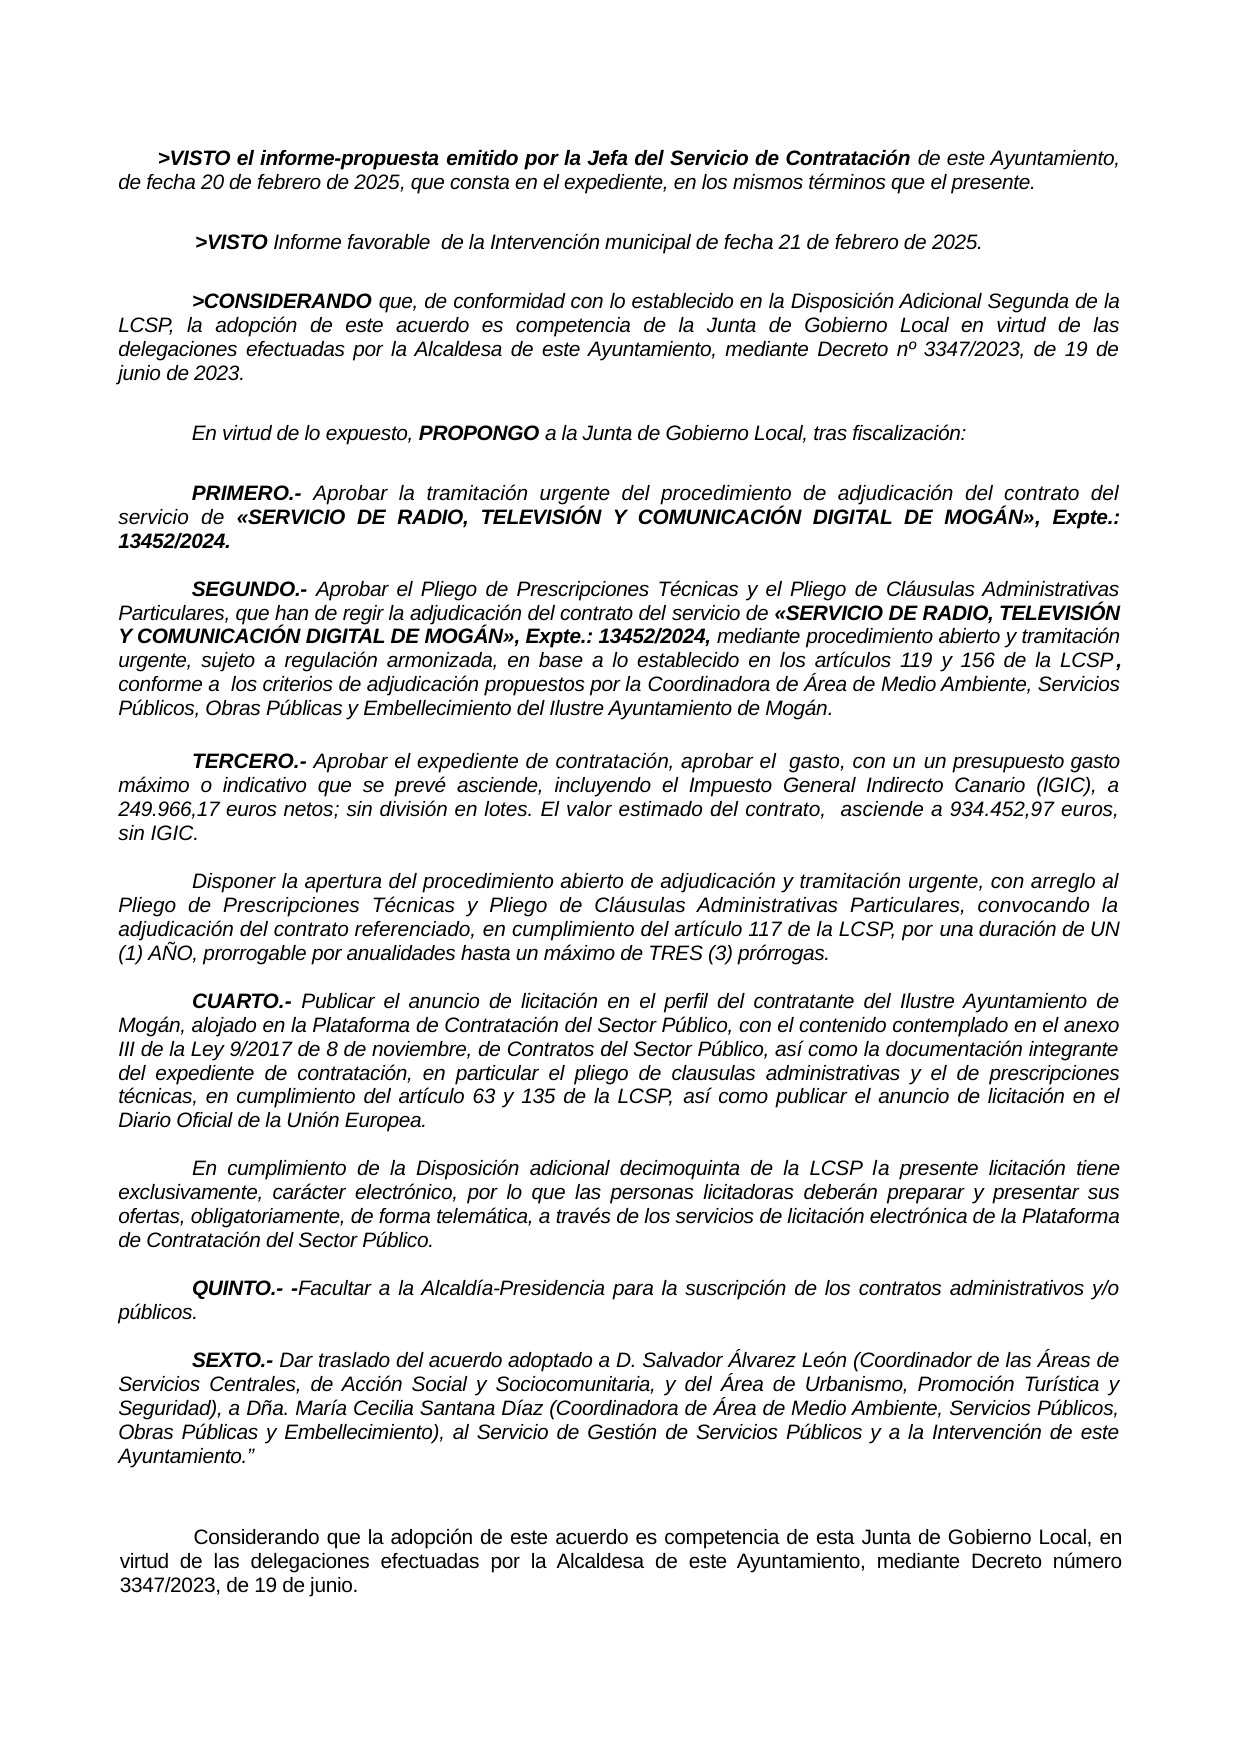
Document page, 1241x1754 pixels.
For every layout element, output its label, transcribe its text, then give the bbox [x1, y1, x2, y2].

text PRIMERO.- Aprobar la tramitación urgente del procedimiento de adjudicación del contrato del servicio de «SERVICIO DE RADIO, TELEVISIÓN Y COMUNICACIÓN DIGITAL DE MOGÁN», Expte.: 13452/2024. [118, 481, 1122, 552]
text En cumplimiento de la Disposición adicional decimoquinta de la LCSP la presente licitación tiene exclusivamente, carácter electrónico, por lo que las personas licitadoras deberán preparar y presentar sus ofertas, obligatoriamente, de forma telemática, a través de los servicios de licitación electrónica de la Plataforma de Contratación del Sector Público. [118, 1156, 1122, 1252]
text QUINTO.- -Facultar a la Alcaldía-Presidencia para la suscripción de los contratos administrativos y/o públicos. [118, 1276, 1122, 1324]
text SEGUNDO.- Aprobar el Pliego de Prescripciones Técnicas y el Pliego de Cláusulas Administrativas Particulares, que han de regir la adjudicación del contrato del servicio de «SERVICIO DE RADIO, TELEVISIÓN Y COMUNICACIÓN DIGITAL DE MOGÁN», Expte.: 13452/2024, mediante procedimiento abierto y tramitación urgente, sujeto a regulación armonizada, en base a lo establecido en los artículos 119 y 156 de la LCSP, conforme a los criterios de adjudicación propuestos por la Coordinadora de Área de Medio Ambiente, Servicios Públicos, Obras Públicas y Embellecimiento del Ilustre Ayuntamiento de Mogán. [118, 576, 1122, 720]
text Disponer la apertura del procedimiento abierto de adjudicación y tramitación urgente, con arreglo al Pliego de Prescripciones Técnicas y Pliego de Cláusulas Administrativas Particulares, convocando la adjudicación del contrato referenciado, en cumplimiento del artículo 117 de la LCSP, por una duración de UN (1) AÑO, prorrogable por anualidades hasta un máximo de TRES (3) prórrogas. [118, 869, 1122, 964]
text >VISTO Informe favorable de la Intervención municipal de fecha 21 de febrero de 2025. [118, 230, 1122, 254]
text CUARTO.- Publicar el anuncio de licitación en el perfil del contratante del Ilustre Ayuntamiento de Mogán, alojado en la Plataforma de Contratación del Sector Público, con el contenido contemplado en el anexo III de la Ley 9/2017 de 8 de noviembre, de Contratos del Sector Público, así como la documentación integrante del expediente de contratación, en particular el pliego de clausulas administrativas y el de prescripciones técnicas, en cumplimiento del artículo 63 y 135 de la LCSP, así como publicar el anuncio de licitación en el Diario Oficial de la Unión Europea. [118, 988, 1122, 1132]
text >VISTO el informe-propuesta emitido por la Jefa del Servicio de Contratación de este Ayuntamiento, de fecha 20 de febrero de 2025, que consta en el expediente, en los mismos términos que el presente. [118, 146, 1122, 194]
text SEXTO.- Dar traslado del acuerdo adoptado a D. Salvador Álvarez León (Coordinador de las Áreas de Servicios Centrales, de Acción Social y Sociocomunitaria, y del Área de Urbanismo, Promoción Turística y Seguridad), a Dña. María Cecilia Santana Díaz (Coordinadora de Área de Medio Ambiente, Servicios Públicos, Obras Públicas y Embellecimiento), al Servicio de Gestión de Servicios Públicos y a la Intervención de este Ayuntamiento.” [118, 1348, 1122, 1468]
text TERCERO.- Aprobar el expediente de contratación, aprobar el gasto, con un un presupuesto gasto máximo o indicativo que se prevé asciende, incluyendo el Impuesto General Indirecto Canario (IGIC), a 249.966,17 euros netos; sin división en lotes. El valor estimado del contrato, asciende a 934.452,97 euros, sin IGIC. [118, 749, 1122, 845]
text Considerando que la adopción de este acuerdo es competencia de esta Junta de Gobierno Local, en virtud de las delegaciones efectuadas por la Alcaldesa de este Ayuntamiento, mediante Decreto número 3347/2023, de 19 de junio. [118, 1525, 1122, 1597]
text En virtud de lo expuesto, PROPONGO a la Junta de Gobierno Local, tras fiscalización: [118, 421, 1122, 445]
text >CONSIDERANDO que, de conformidad con lo establecido en la Disposición Adicional Segunda de la LCSP, la adopción de este acuerdo es competencia de la Junta de Gobierno Local en virtud de las delegaciones efectuadas por la Alcaldesa de este Ayuntamiento, mediante Decreto nº 3347/2023, de 19 de junio de 2023. [118, 289, 1122, 385]
